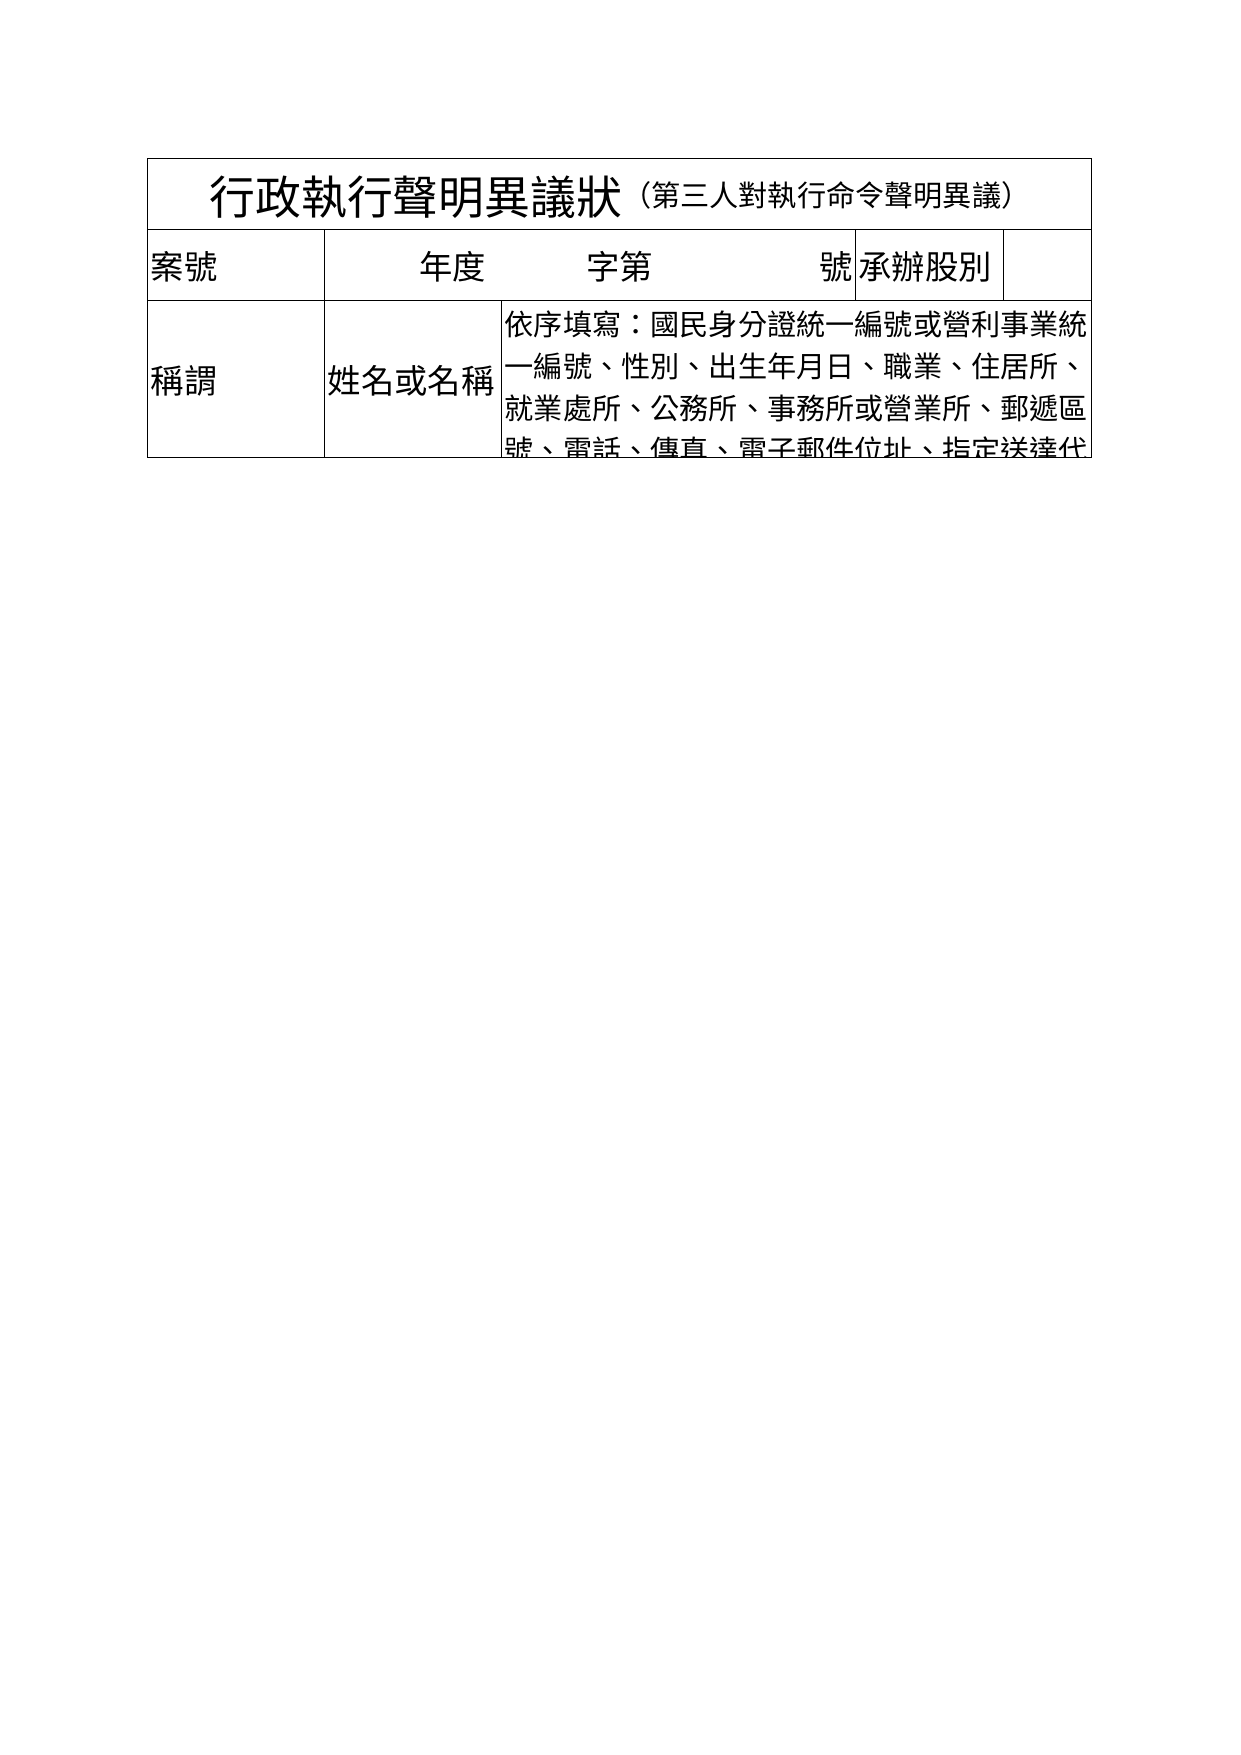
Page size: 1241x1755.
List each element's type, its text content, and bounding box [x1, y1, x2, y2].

table_cell 姓名或名稱 [325, 301, 501, 457]
table_cell 依序填寫：國民身分證統一編號或營利事業統一編號、性別、出生年月日、職業、住居所、就業處所、公務所、事務所或營業所、郵遞區號、電話、傳真、電子郵件位址、指定送達代收人及其送達處所。 [502, 301, 1091, 457]
table_cell 承辦股別 [856, 230, 1003, 300]
table_cell 案號 [148, 230, 324, 300]
table_cell [1004, 230, 1091, 300]
table_cell 稱謂 [148, 301, 324, 457]
table_header 行政執行聲明異議狀（第三人對執行命令聲明異議） [148, 159, 1091, 229]
table_cell 年度 字第 號 [325, 230, 855, 300]
